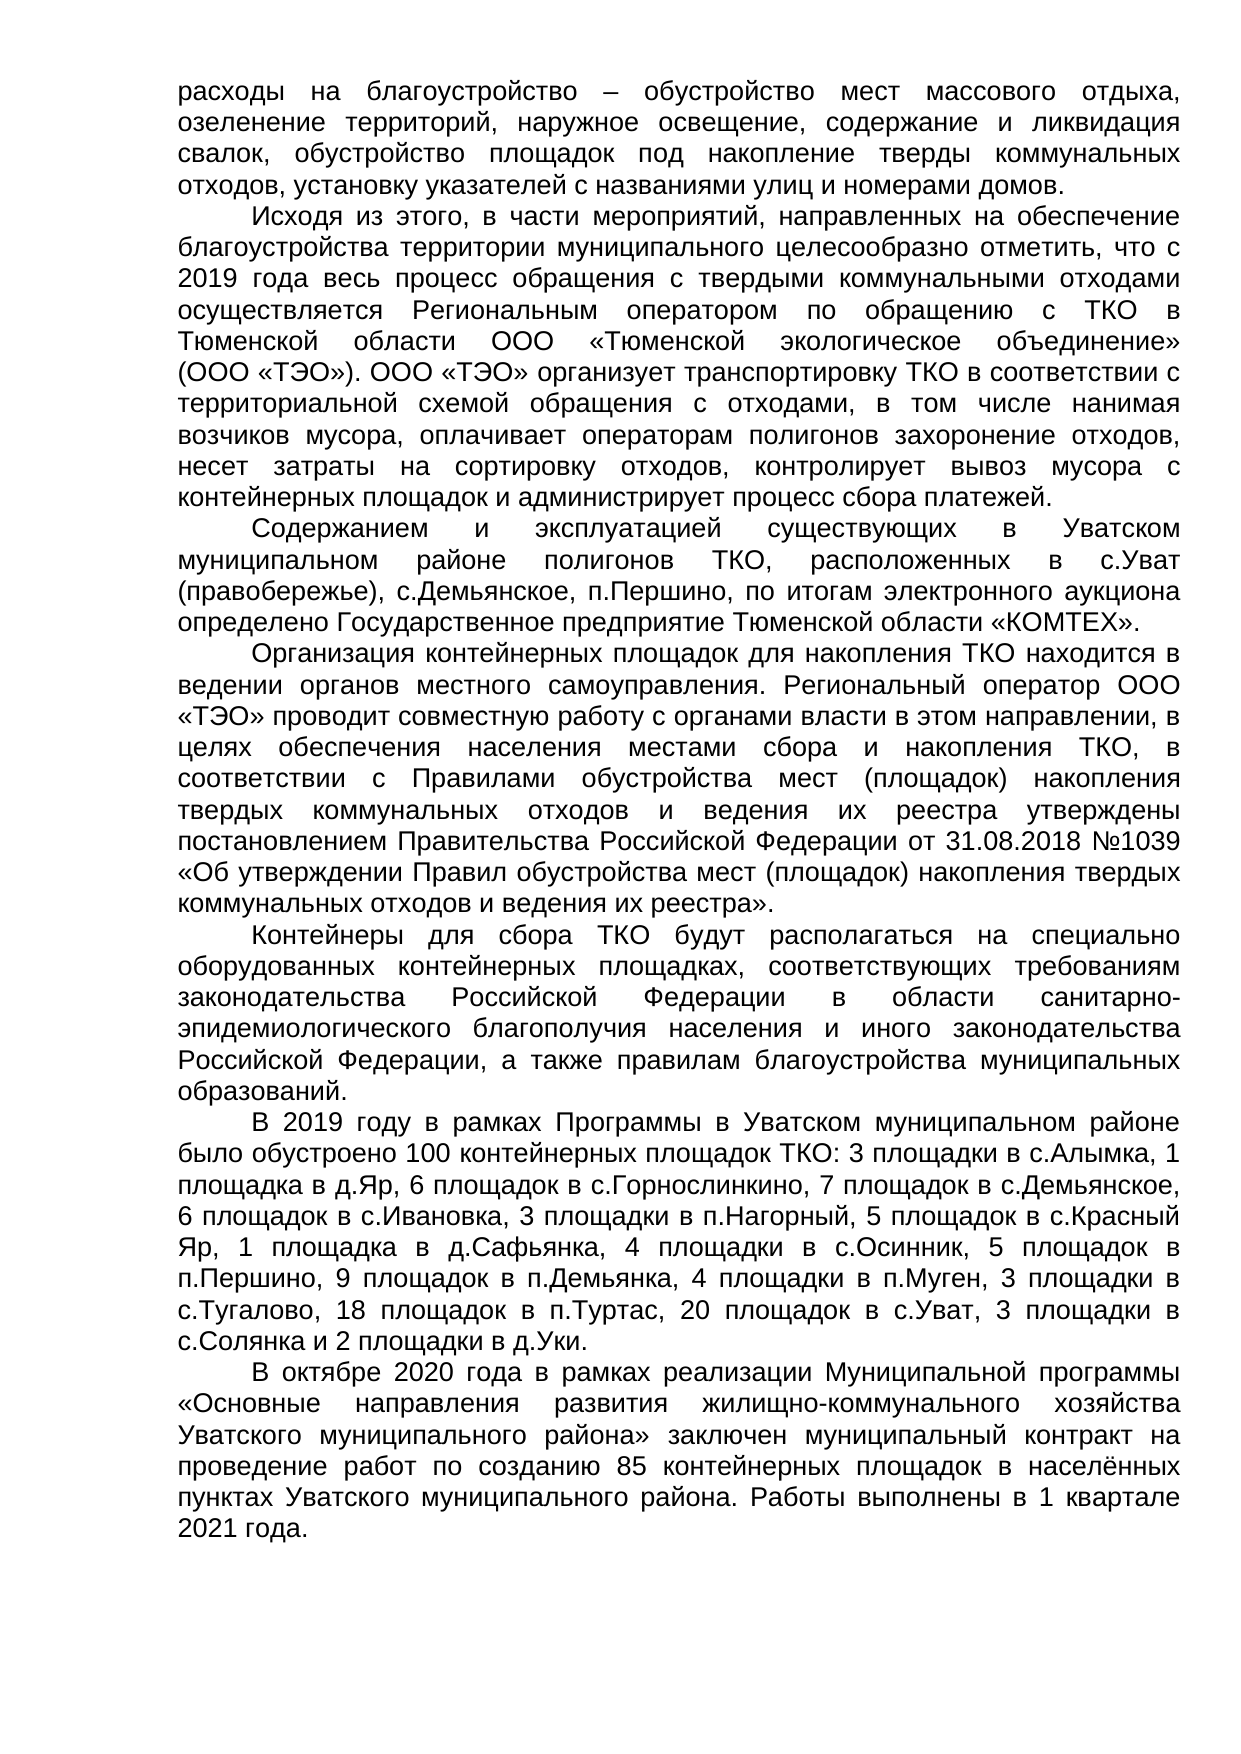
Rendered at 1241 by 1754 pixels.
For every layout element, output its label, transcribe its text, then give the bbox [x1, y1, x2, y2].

text Исходя из этого, в части мероприятий, направленных на обеспечение благоустройства территории муниципального целесообразно отметить, что с 2019 года весь процесс обращения с твердыми коммунальными отходами осуществляется Региональным оператором по обращению с ТКО в Тюменской области ООО «Тюменской экологическое объединение» (ООО «ТЭО»). ООО «ТЭО» организует транспортировку ТКО в соответствии с территориальной схемой обращения с отходами, в том числе нанимая возчиков мусора, оплачивает операторам полигонов захоронение отходов, несет затраты на сортировку отходов, контролирует вывоз мусора с контейнерных площадок и администрирует процесс сбора платежей. [177, 200, 1181, 512]
text Организация контейнерных площадок для накопления ТКО находится в ведении органов местного самоуправления. Региональный оператор ООО «ТЭО» проводит совместную работу с органами власти в этом направлении, в целях обеспечения населения местами сбора и накопления ТКО, в соответствии с Правилами обустройства мест (площадок) накопления твердых коммунальных отходов и ведения их реестра утверждены постановлением Правительства Российской Федерации от 31.08.2018 №1039 «Об утверждении Правил обустройства мест (площадок) накопления твердых коммунальных отходов и ведения их реестра». [177, 637, 1181, 919]
text расходы на благоустройство – обустройство мест массового отдыха, озеленение территорий, наружное освещение, содержание и ликвидация свалок, обустройство площадок под накопление тверды коммунальных отходов, установку указателей с названиями улиц и номерами домов. [177, 75, 1181, 200]
text В октябре 2020 года в рамках реализации Муниципальной программы «Основные направления развития жилищно-коммунального хозяйства Уватского муниципального района» заключен муниципальный контракт на проведение работ по созданию 85 контейнерных площадок в населённых пунктах Уватского муниципального района. Работы выполнены в 1 квартале 2021 года. [177, 1356, 1181, 1544]
text В 2019 году в рамках Программы в Уватском муниципальном районе было обустроено 100 контейнерных площадок ТКО: 3 площадки в с.Алымка, 1 площадка в д.Яр, 6 площадок в с.Горнослинкино, 7 площадок в с.Демьянское, 6 площадок в с.Ивановка, 3 площадки в п.Нагорный, 5 площадок в с.Красный Яр, 1 площадка в д.Сафьянка, 4 площадки в с.Осинник, 5 площадок в п.Першино, 9 площадок в п.Демьянка, 4 площадки в п.Муген, 3 площадки в с.Тугалово, 18 площадок в п.Туртас, 20 площадок в с.Уват, 3 площадки в с.Солянка и 2 площадки в д.Уки. [177, 1106, 1181, 1356]
text Контейнеры для сбора ТКО будут располагаться на специально оборудованных контейнерных площадках, соответствующих требованиям законодательства Российской Федерации в области санитарно-эпидемиологического благополучия населения и иного законодательства Российской Федерации, а также правилам благоустройства муниципальных образований. [177, 919, 1181, 1106]
text Содержанием и эксплуатацией существующих в Уватском муниципальном районе полигонов ТКО, расположенных в с.Уват (правобережье), с.Демьянское, п.Першино, по итогам электронного аукциона определено Государственное предприятие Тюменской области «КОМТЕХ». [177, 512, 1181, 637]
